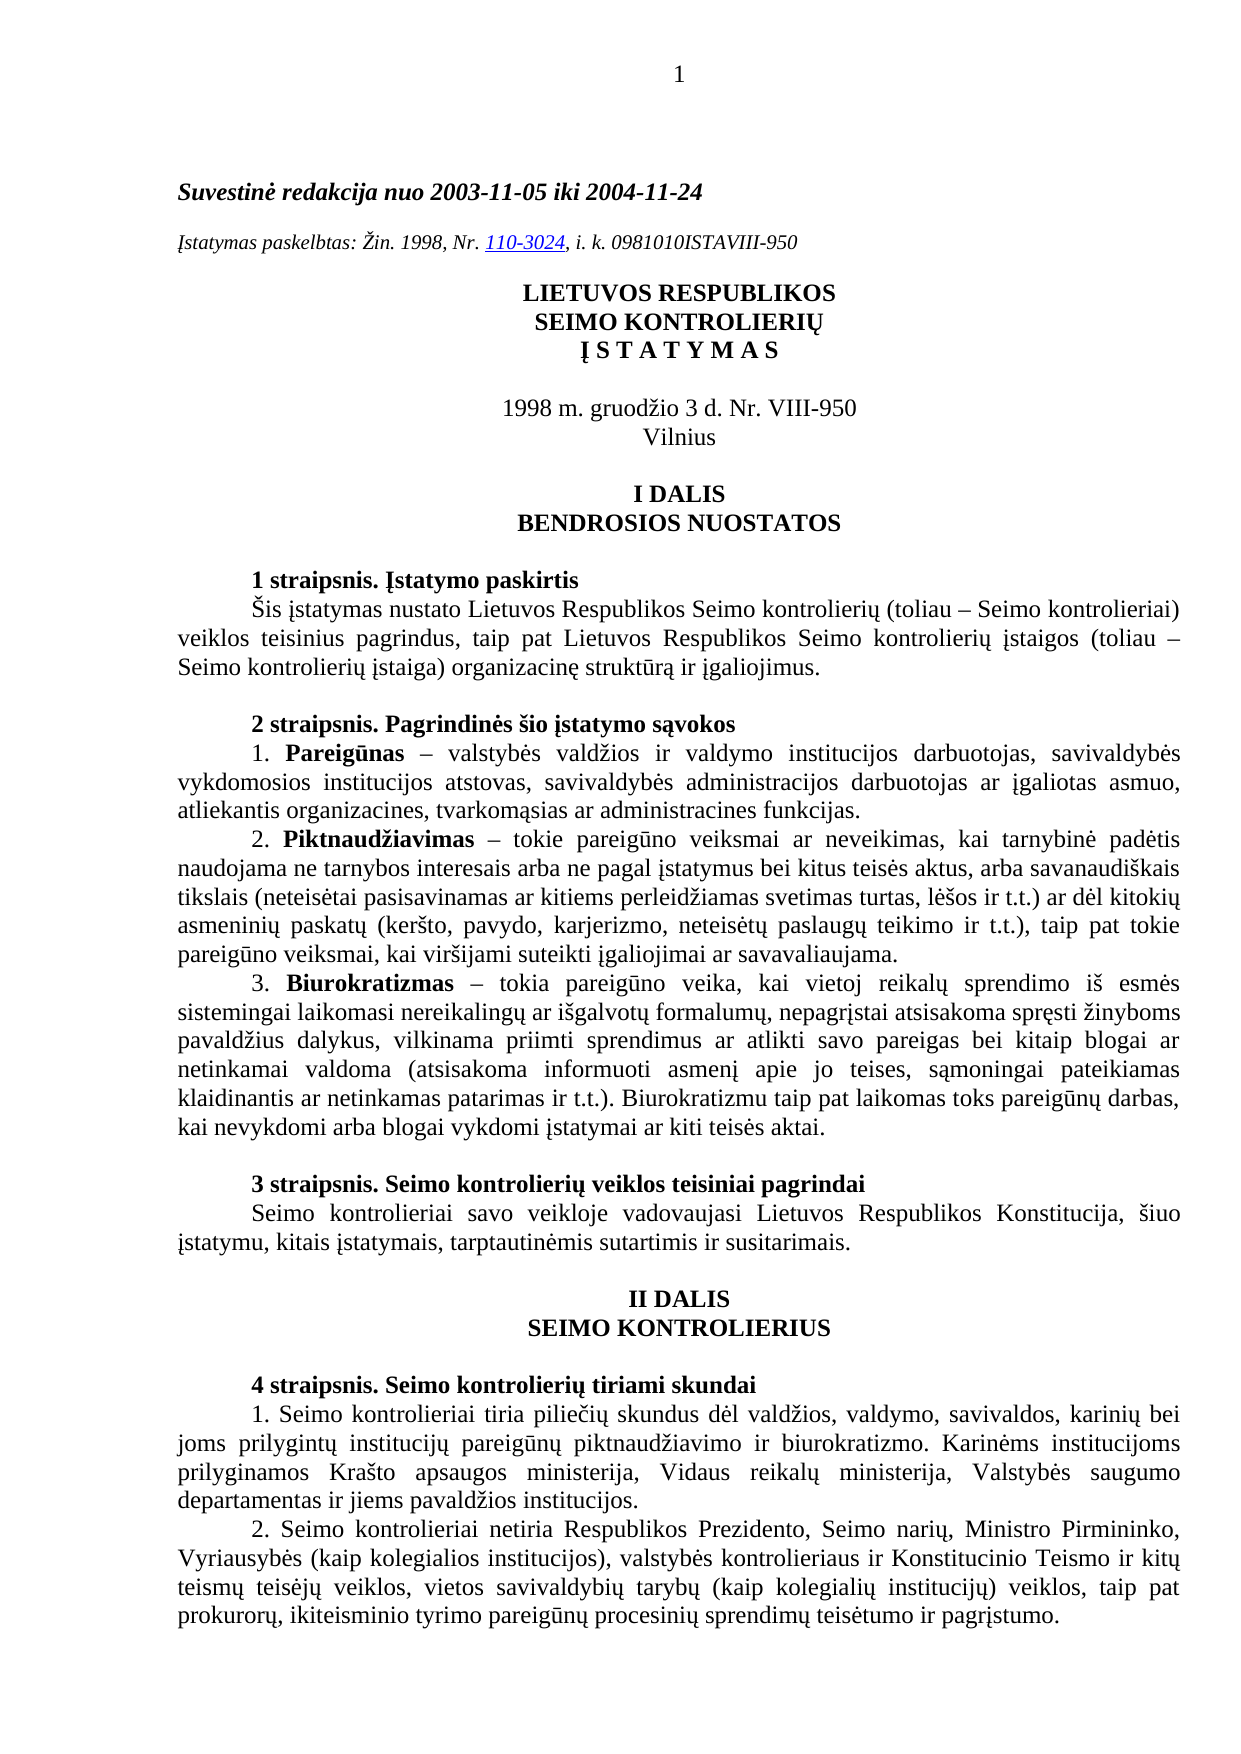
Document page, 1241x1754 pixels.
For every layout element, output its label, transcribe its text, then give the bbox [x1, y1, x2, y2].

text SEIMO KONTROLIERIUS [177, 1313, 1181, 1342]
text Įstatymas paskelbtas: Žin. 1998, Nr. 110-3024, i. k. 0981010ISTAVIII-950 [177, 230, 1181, 254]
text 3. Biurokratizmas – tokia pareigūno veika, kai vietoj reikalų sprendimo iš esmės sistemingai laikomasi nereikalingų ar išgalvotų formalumų, nepagrįstai atsisakoma spręsti žinyboms pavaldžius dalykus, vilkinama priimti sprendimus ar atlikti savo pareigas bei kitaip blogai ar netinkamai valdoma (atsisakoma informuoti asmenį apie jo teises, sąmoningai pateikiamas klaidinantis ar netinkamas patarimas ir t.t.). Biurokratizmu taip pat laikomas toks pareigūnų darbas, kai nevykdomi arba blogai vykdomi įstatymai ar kiti teisės aktai. [177, 968, 1181, 1141]
text 1. Pareigūnas – valstybės valdžios ir valdymo institucijos darbuotojas, savivaldybės vykdomosios institucijos atstovas, savivaldybės administracijos darbuotojas ar įgaliotas asmuo, atliekantis organizacines, tvarkomąsias ar administracines funkcijas. [177, 738, 1181, 824]
text Vilnius [177, 422, 1181, 451]
text Šis įstatymas nustato Lietuvos Respublikos Seimo kontrolierių (toliau – Seimo kontrolieriai) veiklos teisinius pagrindus, taip pat Lietuvos Respublikos Seimo kontrolierių įstaigos (toliau – Seimo kontrolierių įstaiga) organizacinę struktūrą ir įgaliojimus. [177, 594, 1181, 681]
text BENDROSIOS NUOSTATOS [177, 508, 1181, 537]
text 4 straipsnis. Seimo kontrolierių tiriami skundai [177, 1371, 1181, 1399]
text Suvestinė redakcija nuo 2003-11-05 iki 2004-11-24 [177, 177, 1181, 206]
text 2. Seimo kontrolieriai netiria Respublikos Prezidento, Seimo narių, Ministro Pirmininko, Vyriausybės (kaip kolegialios institucijos), valstybės kontrolieriaus ir Konstitucinio Teismo ir kitų teismų teisėjų veiklos, vietos savivaldybių tarybų (kaip kolegialių institucijų) veiklos, taip pat prokurorų, ikiteisminio tyrimo pareigūnų procesinių sprendimų teisėtumo ir pagrįstumo. [177, 1514, 1181, 1629]
text II DALIS [177, 1284, 1181, 1313]
text I DALIS [177, 479, 1181, 508]
text 1 straipsnis. Įstatymo paskirtis [177, 566, 1181, 594]
text Seimo kontrolieriai savo veikloje vadovaujasi Lietuvos Respublikos Konstitucija, šiuo įstatymu, kitais įstatymais, tarptautinėmis sutartimis ir susitarimais. [177, 1198, 1181, 1256]
text 3 straipsnis. Seimo kontrolierių veiklos teisiniai pagrindai [177, 1169, 1181, 1198]
text 2. Piktnaudžiavimas – tokie pareigūno veiksmai ar neveikimas, kai tarnybinė padėtis naudojama ne tarnybos interesais arba ne pagal įstatymus bei kitus teisės aktus, arba savanaudiškais tikslais (neteisėtai pasisavinamas ar kitiems perleidžiamas svetimas turtas, lėšos ir t.t.) ar dėl kitokių asmeninių paskatų (keršto, pavydo, karjerizmo, neteisėtų paslaugų teikimo ir t.t.), taip pat tokie pareigūno veiksmai, kai viršijami suteikti įgaliojimai ar savavaliaujama. [177, 824, 1181, 968]
text 2 straipsnis. Pagrindinės šio įstatymo sąvokos [177, 709, 1181, 738]
text LIETUVOS RESPUBLIKOS SEIMO KONTROLIERIŲ Į S T A T Y M A S [177, 278, 1181, 364]
text 1998 m. gruodžio 3 d. Nr. VIII-950 [177, 393, 1181, 422]
text 1. Seimo kontrolieriai tiria piliečių skundus dėl valdžios, valdymo, savivaldos, karinių bei joms prilygintų institucijų pareigūnų piktnaudžiavimo ir biurokratizmo. Karinėms institucijoms prilyginamos Krašto apsaugos ministerija, Vidaus reikalų ministerija, Valstybės saugumo departamentas ir jiems pavaldžios institucijos. [177, 1399, 1181, 1514]
